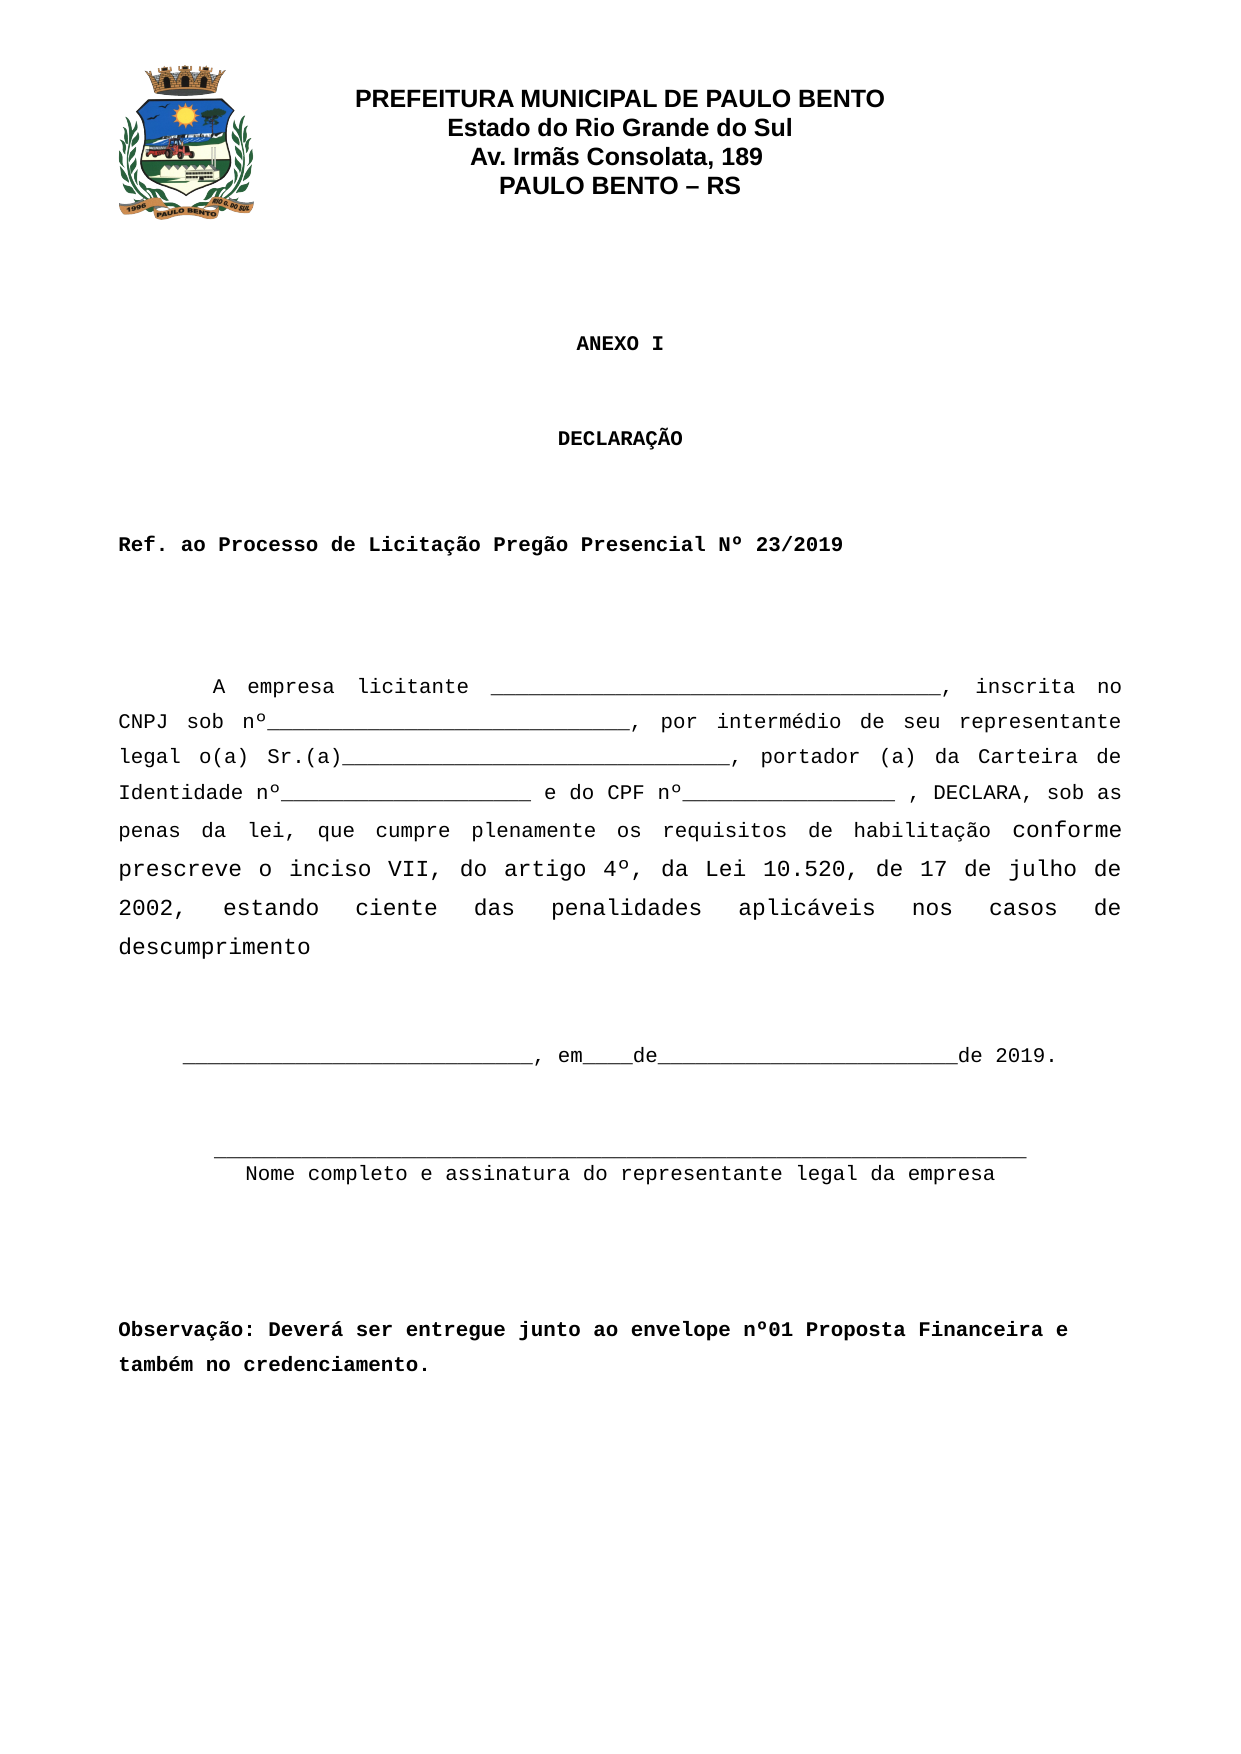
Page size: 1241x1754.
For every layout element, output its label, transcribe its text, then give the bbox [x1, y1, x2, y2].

text Observação: Deverá ser entregue junto ao envelope nº01 Proposta Financeira e também no credenciamento. [118, 1319, 1122, 1378]
text Nome completo e assinatura do representante legal da empresa [118, 1163, 1122, 1187]
text Ref. ao Processo de Licitação Pregão Presencial Nº 23/2019 [118, 534, 1122, 558]
picture [118, 65, 254, 220]
text _________________________________________________________________ [118, 1139, 1122, 1163]
text ____________________________, em____de________________________de 2019. [118, 1045, 1122, 1068]
text ANEXO I [118, 333, 1122, 357]
text DECLARAÇÃO [118, 428, 1122, 451]
text A empresa licitante ____________________________________, inscrita no CNPJ sob nº_____________________________, por intermédio de seu representante legal o(a) Sr.(a)_______________________________, portador (a) da Carteira de Identidade nº____________________ e do CPF nº_________________ , DECLARA, sob as penas da lei, que cumpre plenamente os requisitos de habilitação conforme prescreve o inciso VII, do artigo 4º, da Lei 10.520, de 17 de julho de 2002, estando ciente das penalidades aplicáveis nos casos de descumprimento [118, 676, 1122, 961]
